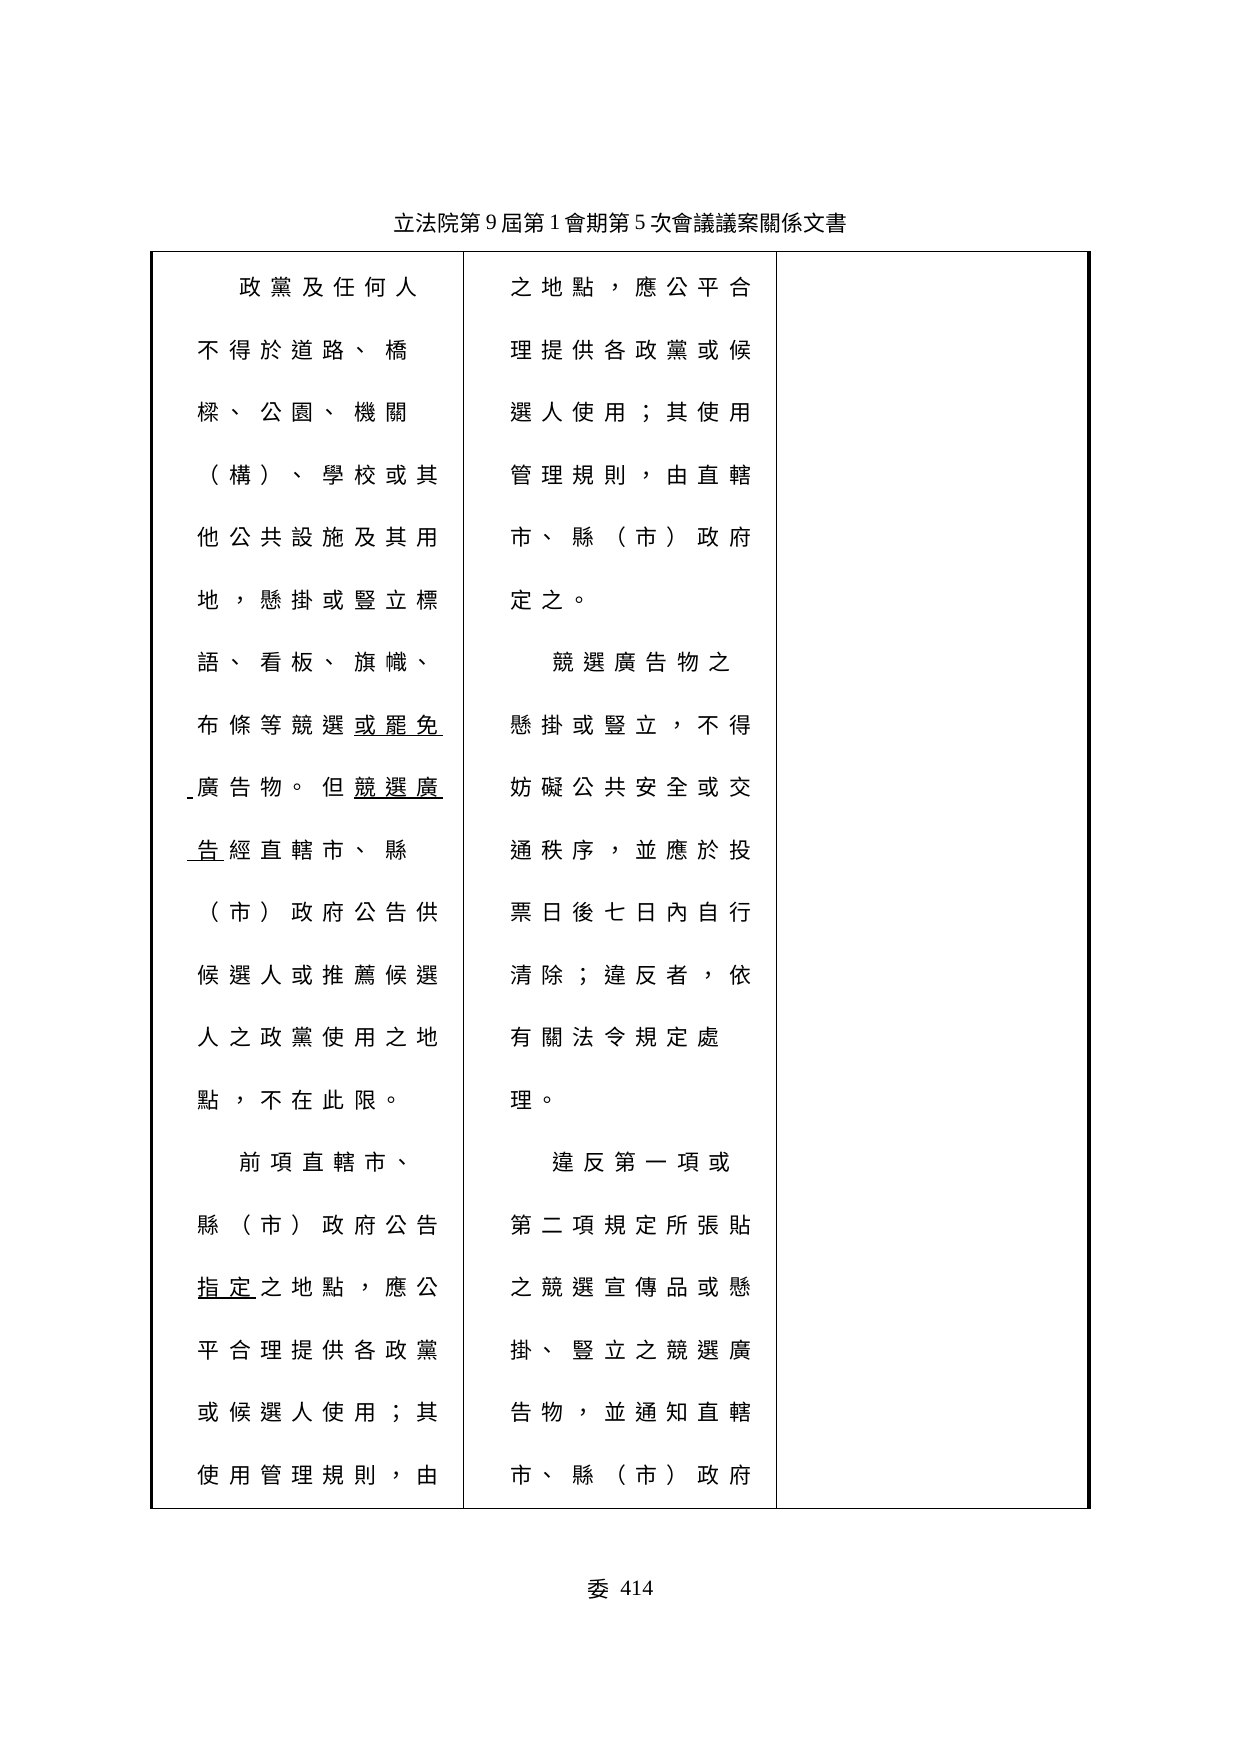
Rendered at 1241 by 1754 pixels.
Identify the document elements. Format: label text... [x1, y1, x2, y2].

table_cell 之地點，應公平合理提供各政黨或候選人使用；其使用管理規則，由直轄市、縣（市）政府定之。 競選廣告物之懸掛或豎立，不得妨礙公共安全或交通秩序，並應於投票日後七日內自行清除；違反者，依有關法令規定處理。 違反第一項或第二項規定所張貼之競選宣傳品或懸掛、豎立之競選廣告物，並通知直轄市、縣（市）政府 [464, 252, 776, 1508]
table_cell 政黨及任何人不得於道路、橋樑、公園、機關（構）、學校或其他公共設施及其用地，懸掛或豎立標語、看板、旗幟、布條等競選或罷免廣告物。但競選廣告經直轄市、縣（市）政府公告供候選人或推薦候選人之政黨使用之地點，不在此限。 前項直轄市、縣（市）政府公告指定之地點，應公平合理提供各政黨或候選人使用；其使用管理規則，由 [153, 252, 463, 1508]
table_cell [777, 252, 1087, 1508]
